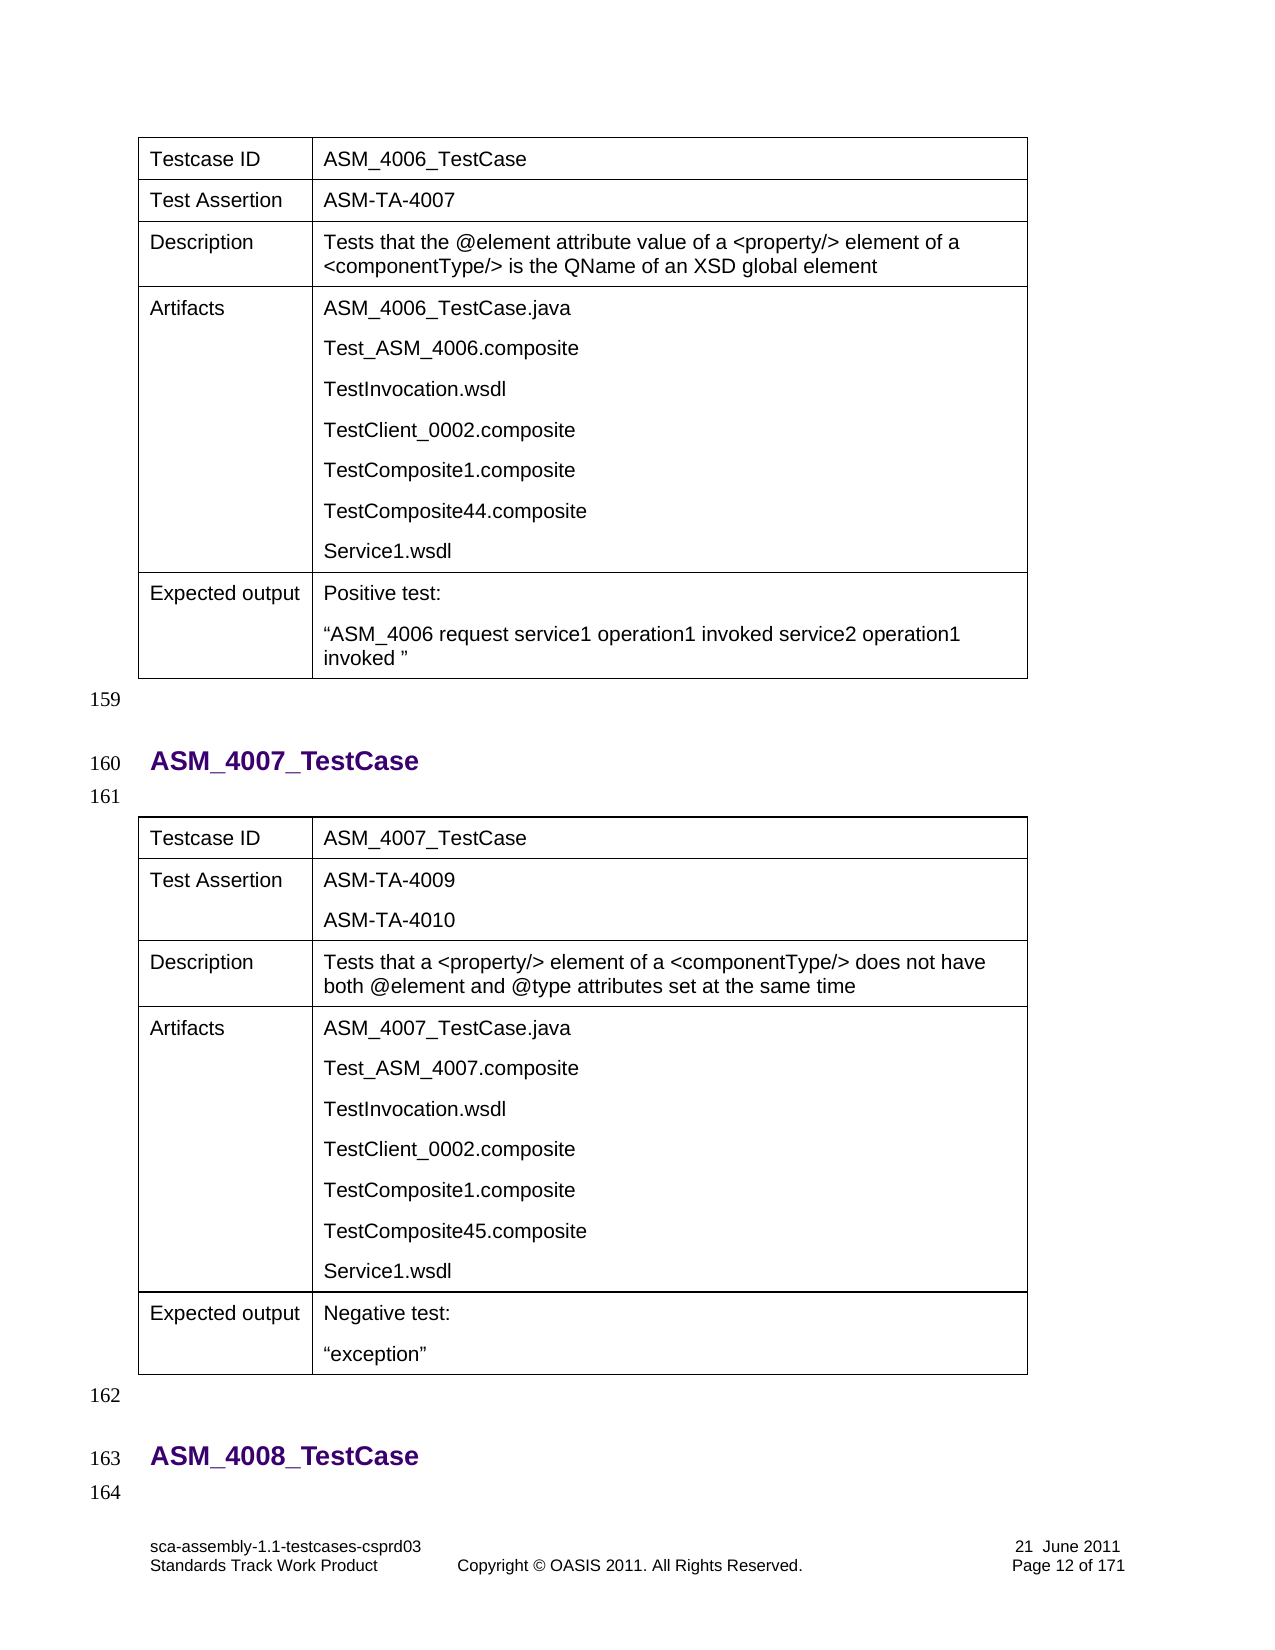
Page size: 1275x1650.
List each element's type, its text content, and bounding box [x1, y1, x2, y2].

table_header ASM_4006_TestCase [313, 138, 1027, 179]
table_cell Expected output [139, 573, 312, 678]
table_cell Description [139, 222, 312, 286]
table_cell Description [139, 941, 312, 1006]
table_cell Artifacts [139, 287, 312, 572]
table_cell ASM-TA-4007 [313, 180, 1027, 221]
table_cell Tests that the @element attribute value of a <property/> element of a <componentType/> is the QName of an XSD global element [313, 222, 1027, 286]
table_cell Positive test: “ASM_4006 request service1 operation1 invoked service2 operation1 invoked ” [313, 573, 1027, 678]
table_header Testcase ID [139, 818, 312, 858]
subtitle ASM_4008_TestCase [150, 1440, 1125, 1472]
table_cell Test Assertion [139, 180, 312, 221]
table_cell Artifacts [139, 1007, 312, 1291]
table_cell ASM-TA-4009 ASM-TA-4010 [313, 859, 1027, 940]
table_header Testcase ID [139, 138, 312, 179]
table_cell Negative test: “exception” [313, 1293, 1027, 1374]
subtitle ASM_4007_TestCase [150, 744, 1125, 776]
table_cell Test Assertion [139, 859, 312, 940]
table_cell ASM_4006_TestCase.java Test_ASM_4006.composite TestInvocation.wsdl TestClient_0002.composite TestComposite1.composite TestComposite44.composite Service1.wsdl [313, 287, 1027, 572]
table_cell Expected output [139, 1293, 312, 1374]
table_header ASM_4007_TestCase [313, 818, 1027, 858]
table_cell ASM_4007_TestCase.java Test_ASM_4007.composite TestInvocation.wsdl TestClient_0002.composite TestComposite1.composite TestComposite45.composite Service1.wsdl [313, 1007, 1027, 1291]
table_cell Tests that a <property/> element of a <componentType/> does not have both @element and @type attributes set at the same time [313, 941, 1027, 1006]
